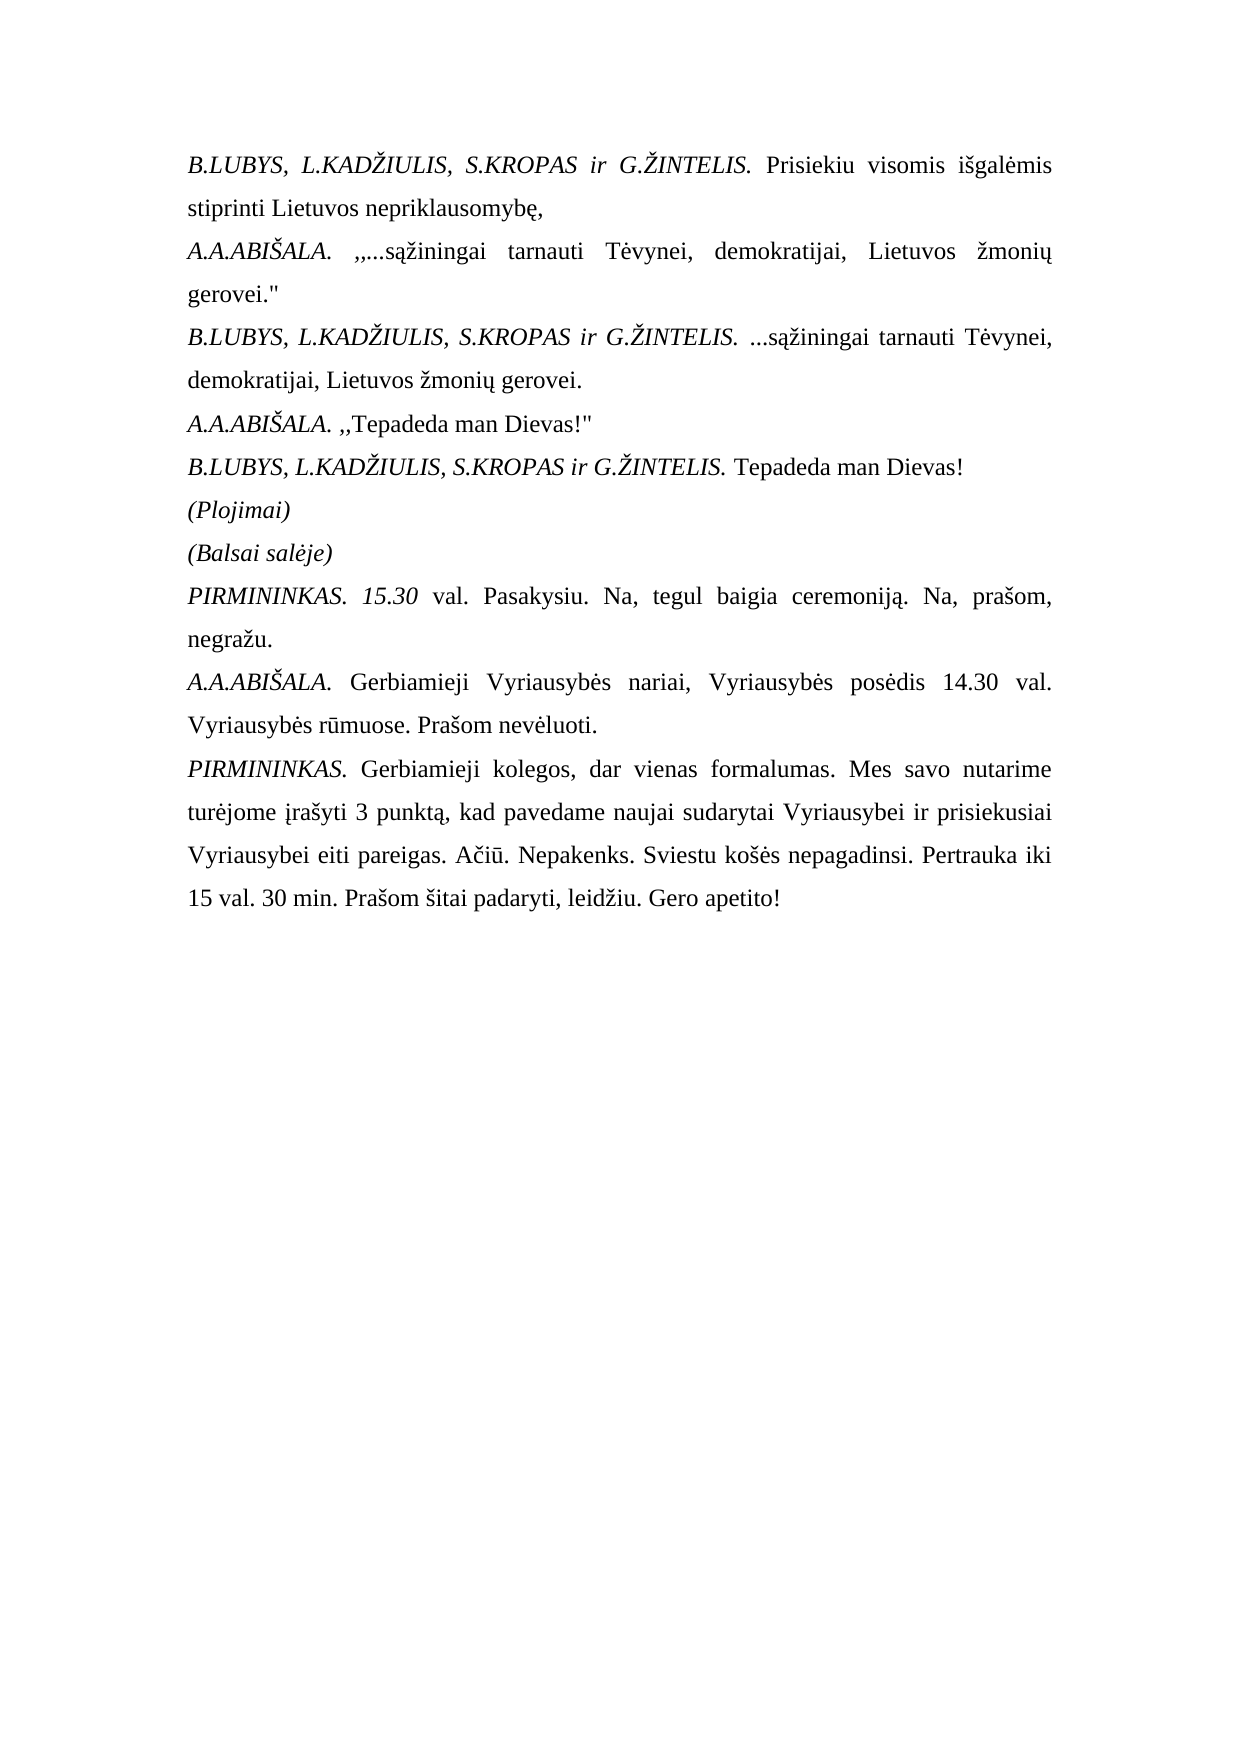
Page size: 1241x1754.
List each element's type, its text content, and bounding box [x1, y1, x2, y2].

text (Plojimai) [187, 495, 1053, 524]
text PIRMININKAS. Gerbiamieji kolegos, dar vienas formalumas. Mes savo nutarime turėjome įrašyti 3 punktą, kad pavedame naujai sudarytai Vyriausybei ir prisiekusiai Vyriausybei eiti pareigas. Ačiū. Nepakenks. Sviestu košės nepagadinsi. Pertrauka iki 15 val. 30 min. Prašom šitai padaryti, leidžiu. Gero apetito! [187, 754, 1053, 912]
text B.LUBYS, L.KADŽIULIS, S.KROPAS ir G.ŽINTELIS. ...sąžiningai tarnauti Tėvynei, demokratijai, Lietuvos žmonių gerovei. [187, 322, 1053, 394]
text A.A.ABIŠALA. ,,...sąžiningai tarnauti Tėvynei, demokratijai, Lietuvos žmonių gerovei." [187, 236, 1053, 308]
text A.A.ABIŠALA. Gerbiamieji Vyriausybės nariai, Vyriausybės posėdis 14.30 val. Vyriausybės rūmuose. Prašom nevėluoti. [187, 667, 1053, 739]
text A.A.ABIŠALA. ,,Tepadeda man Dievas!" [187, 409, 1053, 437]
text (Balsai salėje) [187, 538, 1053, 567]
text B.LUBYS, L.KADŽIULIS, S.KROPAS ir G.ŽINTELIS. Tepadeda man Dievas! [187, 452, 1053, 481]
text B.LUBYS, L.KADŽIULIS, S.KROPAS ir G.ŽINTELIS. Prisiekiu visomis išgalėmis stiprinti Lietuvos nepriklausomybę, [187, 150, 1053, 222]
text PIRMININKAS. 15.30 val. Pasakysiu. Na, tegul baigia ceremoniją. Na, prašom, negražu. [187, 581, 1053, 653]
